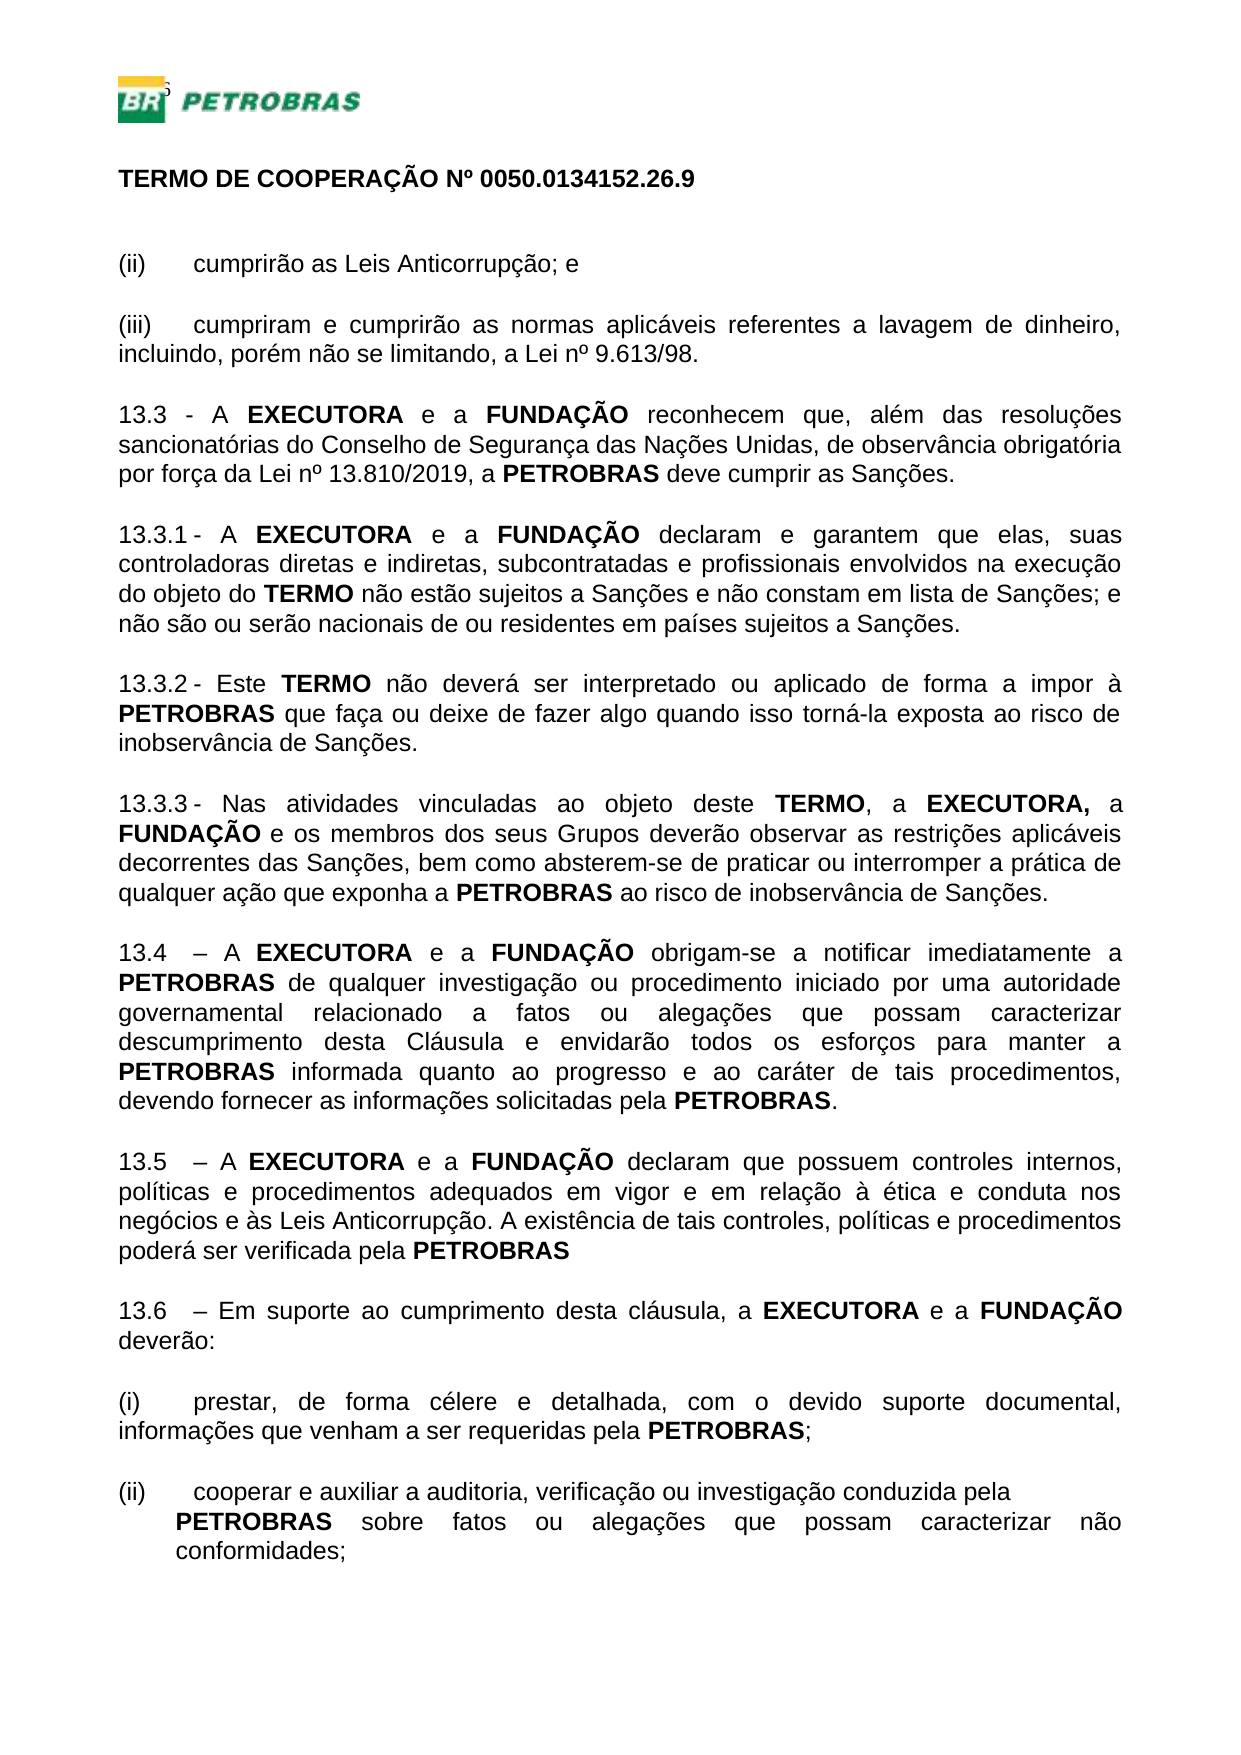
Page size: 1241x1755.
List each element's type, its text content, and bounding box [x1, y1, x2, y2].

list - Nas atividades vinculadas ao objeto deste TERMO, a EXECUTORA, a FUNDAÇÃO e os membros dos seus Grupos deverão observar as restrições aplicáveis decorrentes das Sanções, bem como absterem-se de praticar ou interromper a prática de qualquer ação que exponha a PETROBRAS ao risco de inobservância de Sanções. [118, 789, 1123, 906]
text PETROBRAS sobre fatos ou alegações que possam caracterizar não conformidades; [175, 1507, 1123, 1565]
text 13.3 - A EXECUTORA e a FUNDAÇÃO reconhecem que, além das resoluções sancionatórias do Conselho de Segurança das Nações Unidas, de observância obrigatória por força da Lei nº 13.810/2019, a PETROBRAS deve cumprir as Sanções. [118, 400, 1123, 488]
list cooperar e auxiliar a auditoria, verificação ou investigação conduzida pela [118, 1477, 1123, 1505]
list – A EXECUTORA e a FUNDAÇÃO obrigam-se a notificar imediatamente a PETROBRAS de qualquer investigação ou procedimento iniciado por uma autoridade governamental relacionado a fatos ou alegações que possam caracterizar descumprimento desta Cláusula e envidarão todos os esforços para manter a PETROBRAS informada quanto ao progresso e ao caráter de tais procedimentos, devendo fornecer as informações solicitadas pela PETROBRAS. [118, 938, 1123, 1115]
list - A EXECUTORA e a FUNDAÇÃO declaram e garantem que elas, suas controladoras diretas e indiretas, subcontratadas e profissionais envolvidos na execução do objeto do TERMO não estão sujeitos a Sanções e não constam em lista de Sanções; e não são ou serão nacionais de ou residentes em países sujeitos a Sanções. [118, 520, 1123, 637]
list – Em suporte ao cumprimento desta cláusula, a EXECUTORA e a FUNDAÇÃO deverão: [118, 1296, 1123, 1354]
list - Este TERMO não deverá ser interpretado ou aplicado de forma a impor à PETROBRAS que faça ou deixe de fazer algo quando isso torná-la exposta ao risco de inobservância de Sanções. [118, 669, 1123, 757]
list prestar, de forma célere e detalhada, com o devido suporte documental, informações que venham a ser requeridas pela PETROBRAS; [118, 1386, 1123, 1445]
list cumprirão as Leis Anticorrupção; e [118, 249, 1123, 278]
list – A EXECUTORA e a FUNDAÇÃO declaram que possuem controles internos, políticas e procedimentos adequados em vigor e em relação à ética e conduta nos negócios e às Leis Anticorrupção. A existência de tais controles, políticas e procedimentos poderá ser verificada pela PETROBRAS [118, 1147, 1123, 1264]
list cumpriram e cumprirão as normas aplicáveis referentes a lavagem de dinheiro, incluindo, porém não se limitando, a Lei nº 9.613/98. [118, 310, 1123, 368]
